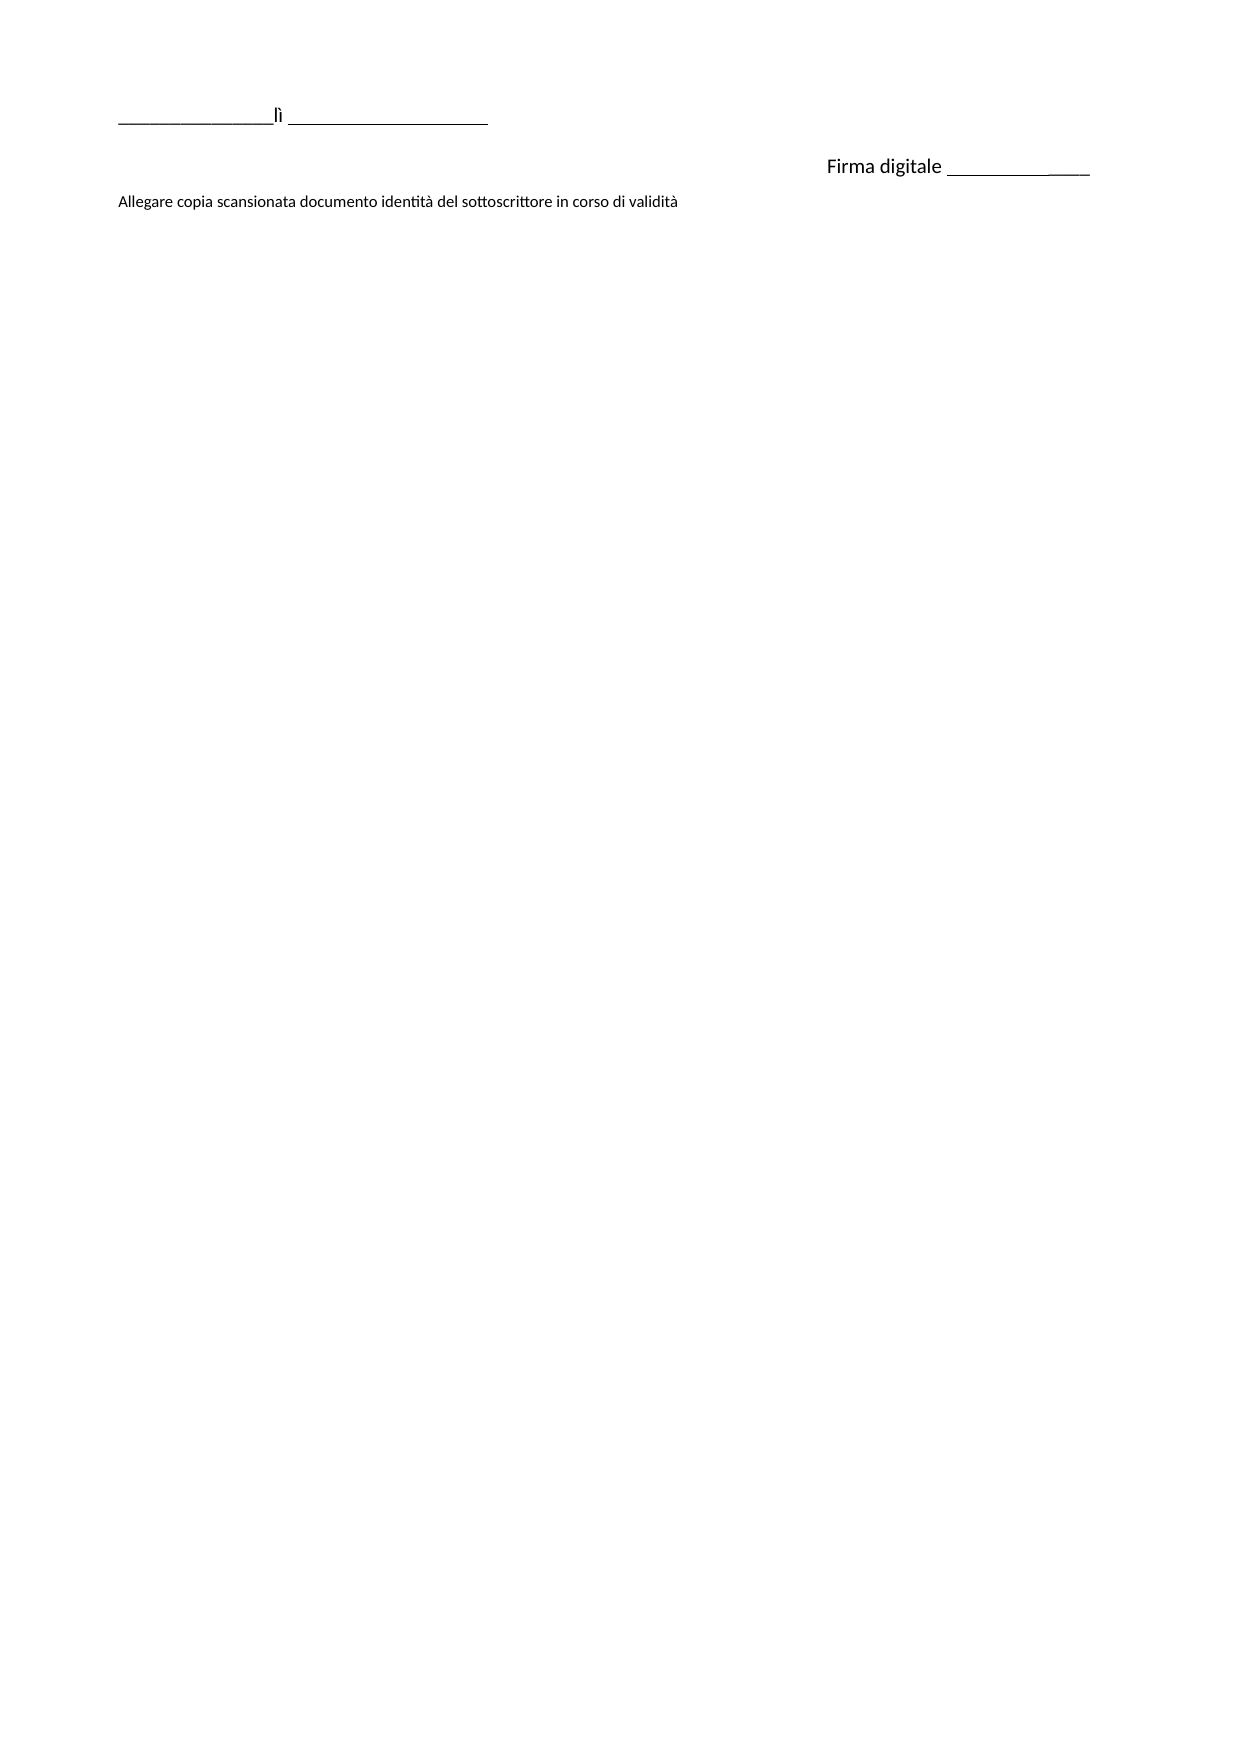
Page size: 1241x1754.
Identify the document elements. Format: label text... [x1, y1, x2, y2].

text _______________lì [118, 102, 1122, 128]
text Firma digitale ____ [118, 153, 1122, 178]
text Allegare copia scansionata documento identità del sottoscrittore in corso di validità [118, 191, 1122, 211]
